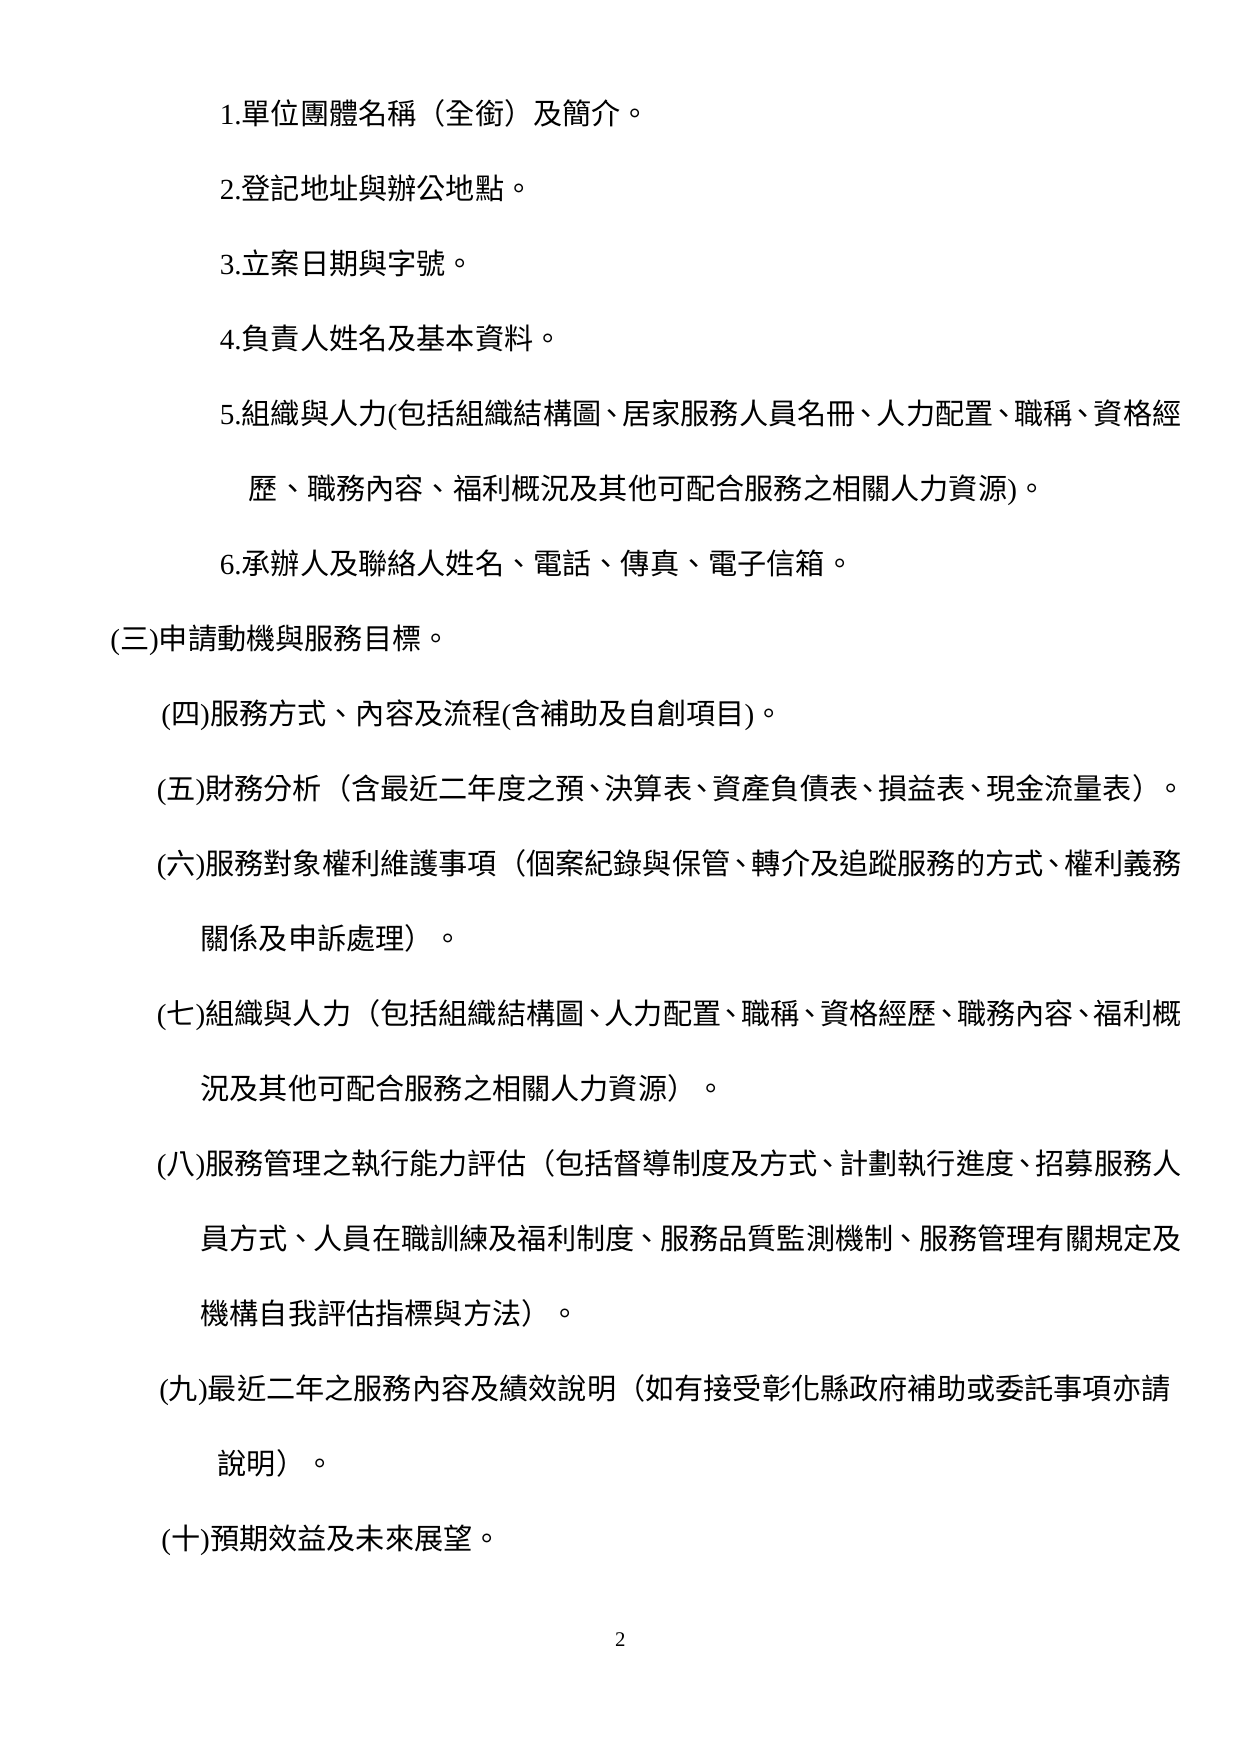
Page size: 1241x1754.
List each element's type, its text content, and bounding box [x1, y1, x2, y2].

text (三)申請動機與服務目標。 [59, 599, 1181, 674]
text 1.單位團體名稱（全銜）及簡介。 [59, 74, 1181, 149]
text (四)服務方式、內容及流程(含補助及自創項目)。 [59, 674, 1181, 749]
text (十)預期效益及未來展望。 [59, 1499, 1181, 1574]
text (九)最近二年之服務內容及績效說明（如有接受彰化縣政府補助或委託事項亦請說明）。 [159, 1349, 1181, 1499]
text 2.登記地址與辦公地點。 [59, 149, 1181, 224]
text (五)財務分析（含最近二年度之預、決算表、資產負債表、損益表、現金流量表）。 [157, 749, 1181, 824]
text 6.承辦人及聯絡人姓名、電話、傳真、電子信箱。 [59, 524, 1181, 599]
text 4.負責人姓名及基本資料。 [59, 299, 1181, 374]
text 3.立案日期與字號。 [59, 224, 1181, 299]
text (八)服務管理之執行能力評估（包括督導制度及方式、計劃執行進度、招募服務人員方式、人員在職訓練及福利制度、服務品質監測機制、服務管理有關規定及機構自我評估指標與方法）。 [157, 1124, 1181, 1349]
text 5.組織與人力(包括組織結構圖、居家服務人員名冊、人力配置、職稱、資格經歷、職務內容、福利概況及其他可配合服務之相關人力資源)。 [219, 374, 1181, 524]
text (七)組織與人力（包括組織結構圖、人力配置、職稱、資格經歷、職務內容、福利概況及其他可配合服務之相關人力資源）。 [157, 974, 1181, 1124]
text (六)服務對象權利維護事項（個案紀錄與保管、轉介及追蹤服務的方式、權利義務關係及申訴處理）。 [157, 824, 1181, 974]
